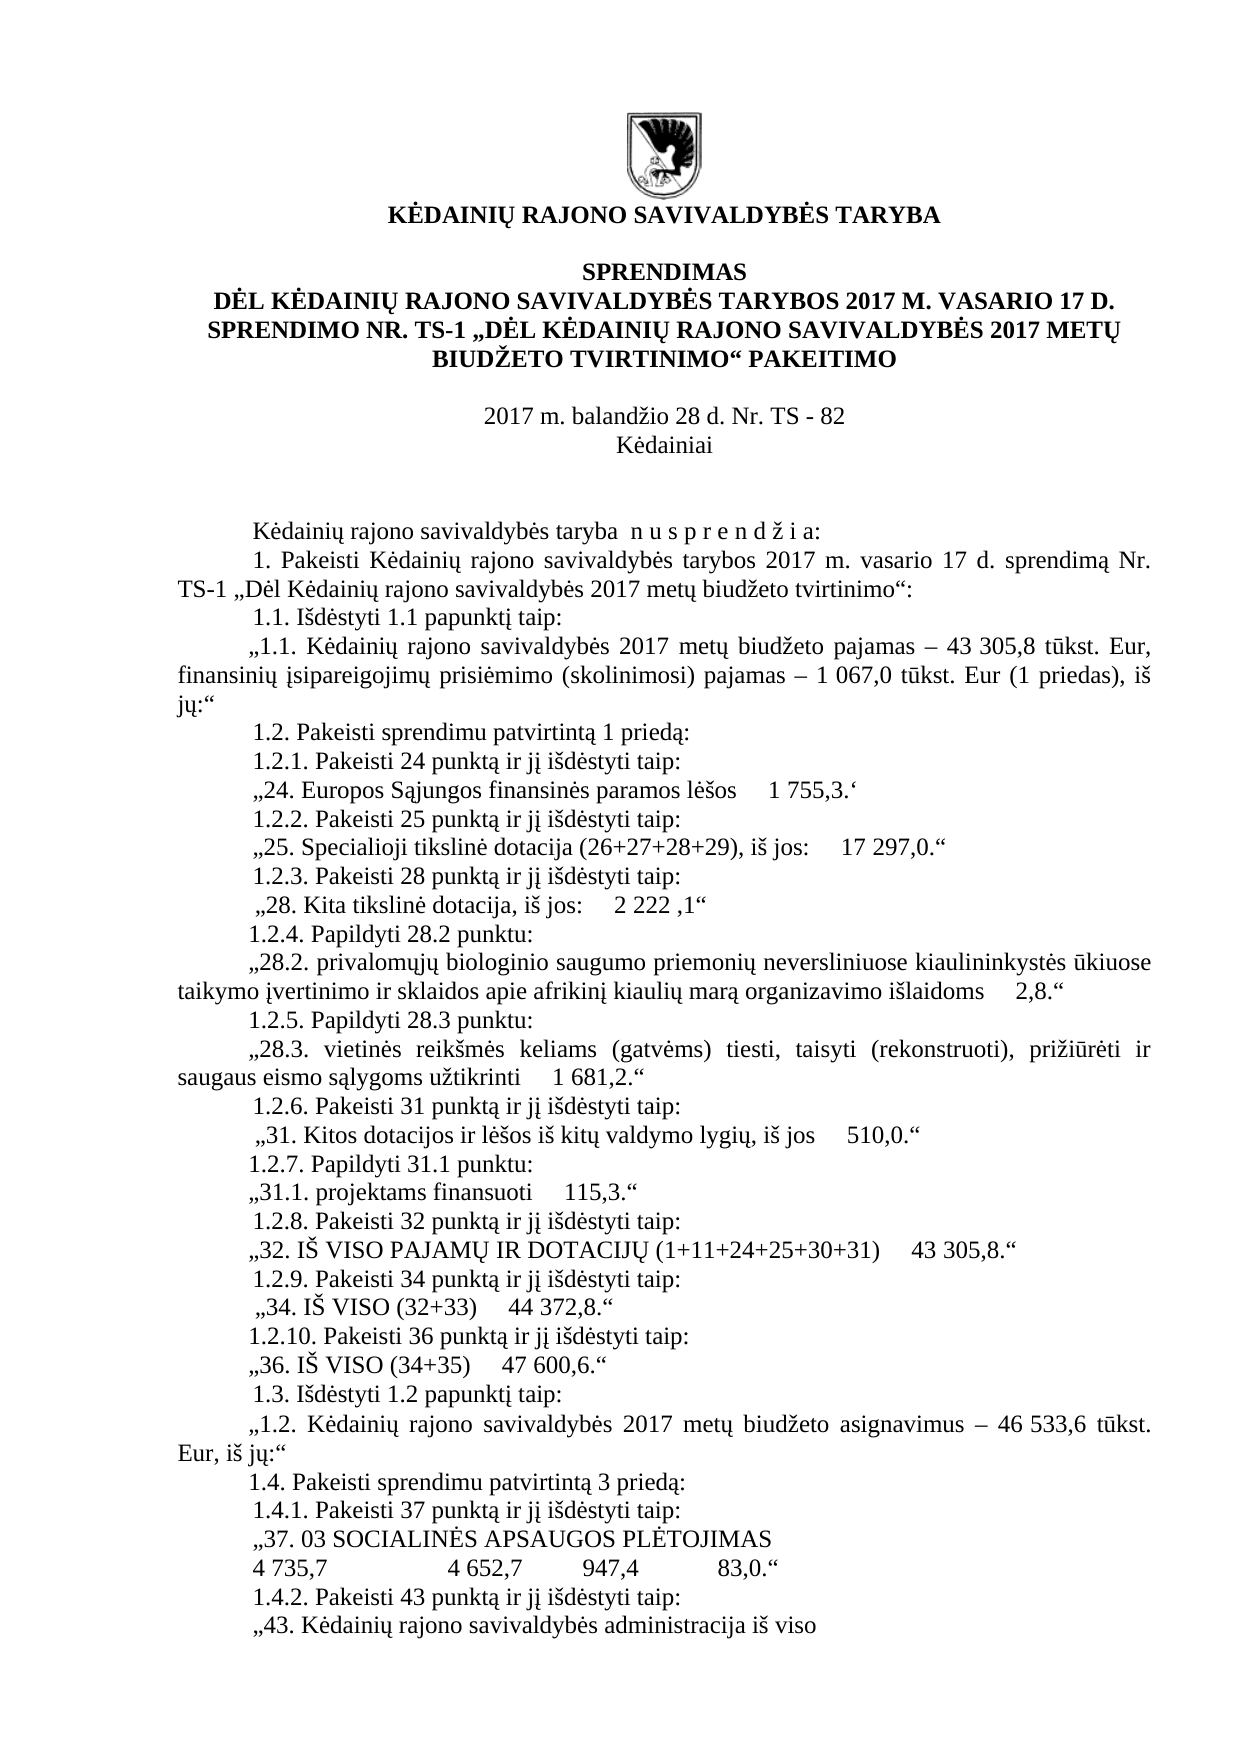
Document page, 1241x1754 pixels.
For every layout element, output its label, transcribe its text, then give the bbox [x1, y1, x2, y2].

text 1.2.4. Papildyti 28.2 punktu: [177, 919, 1152, 947]
text 1.2.8. Pakeisti 32 punktą ir jį išdėstyti taip: [177, 1206, 1152, 1235]
text 1.4.2. Pakeisti 43 punktą ir jį išdėstyti taip: [177, 1582, 1152, 1611]
text 1.4. Pakeisti sprendimu patvirtintą 3 priedą: [177, 1467, 1152, 1496]
text „1.1. Kėdainių rajono savivaldybės 2017 metų biudžeto pajamas – 43 305,8 tūkst. Eur, finansinių įsipareigojimų prisiėmimo (skolinimosi) pajamas ‒ 1 067,0 tūkst. Eur (1 priedas), iš jų:“ [177, 631, 1152, 717]
text KĖDAINIŲ RAJONO SAVIVALDYBĖS TARYBA [177, 200, 1152, 229]
text Kėdainių rajono savivaldybės taryba n u s p r e n d ž i a: [177, 516, 1152, 545]
text „32. IŠ VISO PAJAMŲ IR DOTACIJŲ (1+11+24+25+30+31) 43 305,8.“ [177, 1235, 1152, 1264]
text 1. Pakeisti Kėdainių rajono savivaldybės tarybos 2017 m. vasario 17 d. sprendimą Nr. TS-1 „Dėl Kėdainių rajono savivaldybės 2017 metų biudžeto tvirtinimo“: [177, 545, 1152, 602]
text „37. 03 SOCIALINĖS APSAUGOS PLĖTOJIMAS [177, 1524, 1152, 1553]
text 1.4.1. Pakeisti 37 punktą ir jį išdėstyti taip: [177, 1496, 1152, 1524]
text „25. Specialioji tikslinė dotacija (26+27+28+29), iš jos: 17 297,0.“ [177, 832, 1152, 861]
text 1.2.3. Pakeisti 28 punktą ir jį išdėstyti taip: [177, 861, 1152, 890]
text 4 735,7 4 652,7 947,4 83,0.“ [177, 1553, 1152, 1582]
text 1.2.10. Pakeisti 36 punktą ir jį išdėstyti taip: [177, 1321, 1152, 1350]
text „31.1. projektams finansuoti 115,3.“ [177, 1177, 1152, 1206]
text „1.2. Kėdainių rajono savivaldybės 2017 metų biudžeto asignavimus – 46 533,6 tūkst. Eur, iš jų:“ [177, 1409, 1152, 1467]
text 1.2.6. Pakeisti 31 punktą ir jį išdėstyti taip: [177, 1091, 1152, 1120]
text „28. Kita tikslinė dotacija, iš jos: 2 222 ,1“ [177, 890, 1152, 919]
text Kėdainiai [177, 430, 1152, 459]
text „43. Kėdainių rajono savivaldybės administracija iš viso [177, 1611, 1152, 1639]
text „28.2. privalomųjų biologinio saugumo priemonių neversliniuose kiaulininkystės ūkiuose taikymo įvertinimo ir sklaidos apie afrikinį kiaulių marą organizavimo išlaidoms 2,8.“ [177, 947, 1152, 1005]
text SPRENDIMAS [177, 257, 1152, 286]
text 1.3. Išdėstyti 1.2 papunktį taip: [177, 1379, 1152, 1407]
text „31. Kitos dotacijos ir lėšos iš kitų valdymo lygių, iš jos 510,0.“ [177, 1120, 1152, 1149]
text 1.2.1. Pakeisti 24 punktą ir jį išdėstyti taip: [177, 746, 1152, 775]
text 1.2.2. Pakeisti 25 punktą ir jį išdėstyti taip: [177, 804, 1152, 832]
text „34. IŠ VISO (32+33) 44 372,8.“ [177, 1292, 1152, 1321]
text „28.3. vietinės reikšmės keliams (gatvėms) tiesti, taisyti (rekonstruoti), prižiūrėti ir saugaus eismo sąlygoms užtikrinti 1 681,2.“ [177, 1034, 1152, 1091]
text 1.2. Pakeisti sprendimu patvirtintą 1 priedą: [177, 717, 1152, 746]
text 1.2.5. Papildyti 28.3 punktu: [177, 1005, 1152, 1034]
text „36. IŠ VISO (34+35) 47 600,6.“ [177, 1350, 1152, 1379]
text 2017 m. balandžio 28 d. Nr. TS - 82 [177, 401, 1152, 430]
text DĖL KĖDAINIŲ RAJONO SAVIVALDYBĖS TARYBOS 2017 M. VASARIO 17 D. SPRENDIMO NR. TS-1 „DĖL KĖDAINIŲ RAJONO SAVIVALDYBĖS 2017 METŲ BIUDŽETO TVIRTINIMO“ PAKEITIMO [177, 286, 1152, 372]
text „24. Europos Sąjungos finansinės paramos lėšos 1 755,3.‘ [177, 775, 1152, 804]
text 1.2.9. Pakeisti 34 punktą ir jį išdėstyti taip: [177, 1264, 1152, 1292]
text 1.2.7. Papildyti 31.1 punktu: [177, 1149, 1152, 1177]
text 1.1. Išdėstyti 1.1 papunktį taip: [177, 602, 1152, 631]
